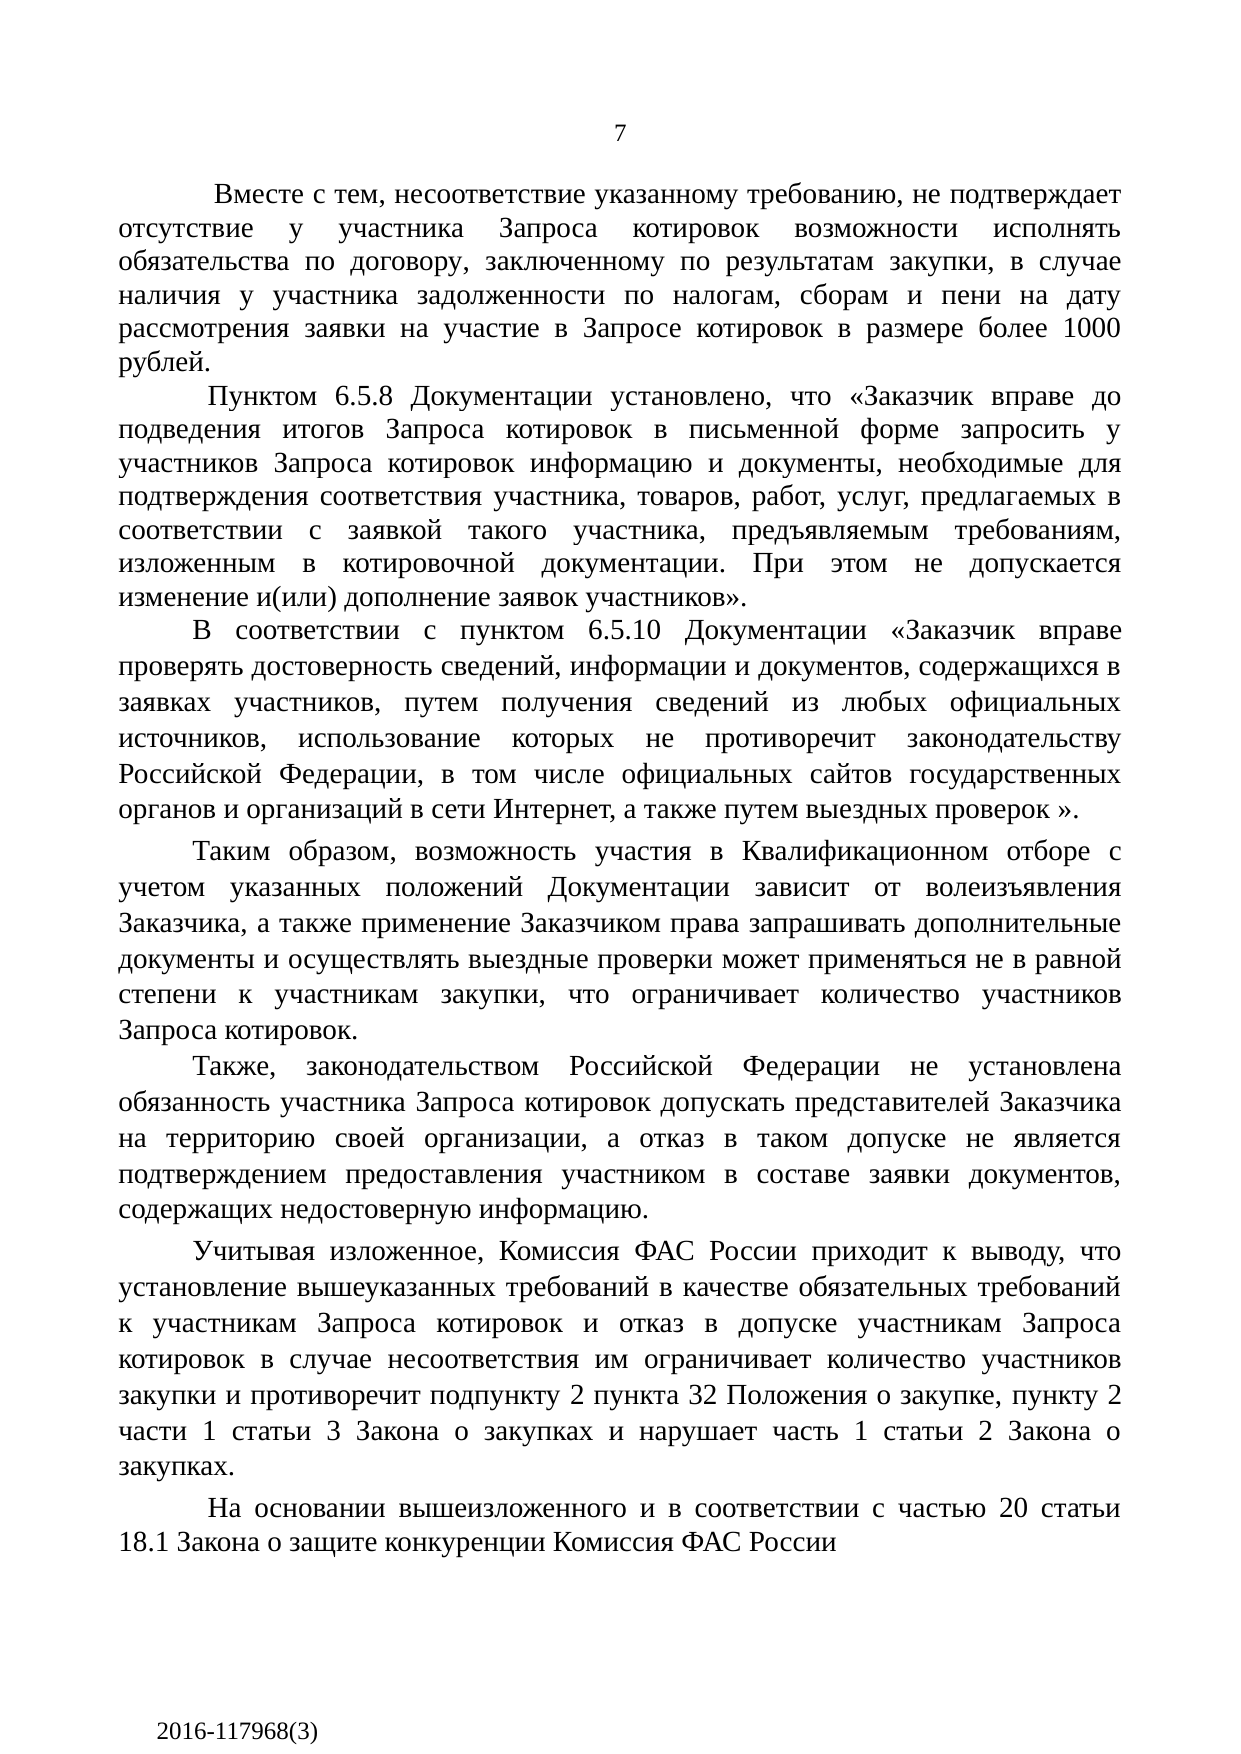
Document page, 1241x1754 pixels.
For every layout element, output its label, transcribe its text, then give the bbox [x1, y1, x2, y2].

text В соответствии с пунктом 6.5.10 Документации «Заказчик вправе проверять достоверность сведений, информации и документов, содержащихся в заявках участников, путем получения сведений из любых официальных источников, использование которых не противоречит законодательству Российской Федерации, в том числе официальных сайтов государственных органов и организаций в сети Интернет, а также путем выездных проверок ». [118, 612, 1122, 825]
text Таким образом, возможность участия в Квалификационном отборе с учетом указанных положений Документации зависит от волеизъявления Заказчика, а также применение Заказчиком права запрашивать дополнительные документы и осуществлять выездные проверки может применяться не в равной степени к участникам закупки, что ограничивает количество участников Запроса котировок. Также, законодательством Российской Федерации не установлена обязанность участника Запроса котировок допускать представителей Заказчика на территорию своей организации, а отказ в таком допуске не является подтверждением предоставления участником в составе заявки документов, содержащих недостоверную информацию. [118, 833, 1122, 1225]
text Вместе с тем, несоответствие указанному требованию, не подтверждает отсутствие у участника Запроса котировок возможности исполнять обязательства по договору, заключенному по результатам закупки, в случае наличия у участника задолженности по налогам, сборам и пени на дату рассмотрения заявки на участие в Запросе котировок в размере более 1000 рублей. [118, 176, 1122, 378]
text На основании вышеизложенного и в соответствии с частью 20 статьи 18.1 Закона о защите конкуренции Комиссия ФАС России [118, 1490, 1122, 1557]
text Пунктом 6.5.8 Документации установлено, что «Заказчик вправе до подведения итогов Запроса котировок в письменной форме запросить у участников Запроса котировок информацию и документы, необходимые для подтверждения соответствия участника, товаров, работ, услуг, предлагаемых в соответствии с заявкой такого участника, предъявляемым требованиям, изложенным в котировочной документации. При этом не допускается изменение и(или) дополнение заявок участников». [118, 378, 1122, 612]
text Учитывая изложенное, Комиссия ФАС России приходит к выводу, что установление вышеуказанных требований в качестве обязательных требований к участникам Запроса котировок и отказ в допуске участникам Запроса котировок в случае несоответствия им ограничивает количество участников закупки и противоречит подпункту 2 пункта 32 Положения о закупке, пункту 2 части 1 статьи 3 Закона о закупках и нарушает часть 1 статьи 2 Закона о закупках. [118, 1233, 1122, 1482]
